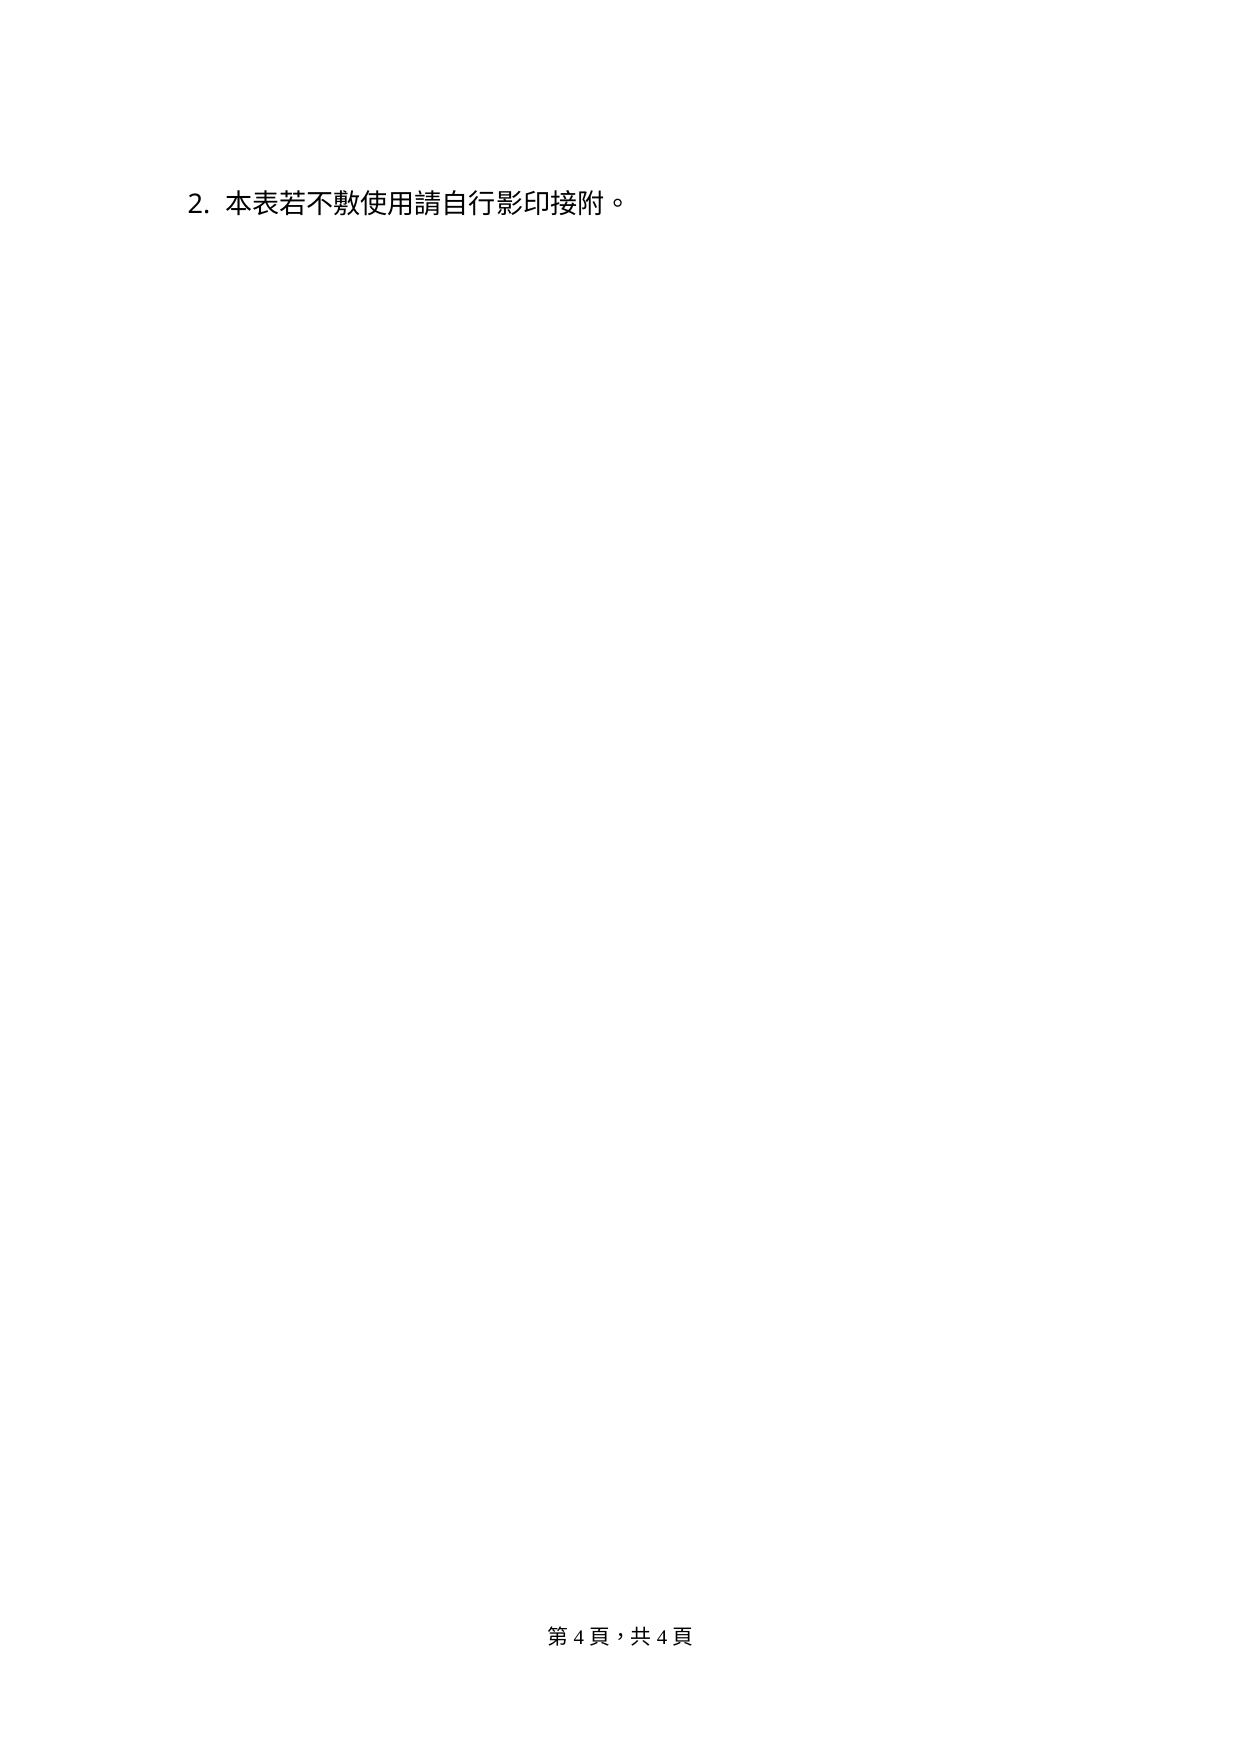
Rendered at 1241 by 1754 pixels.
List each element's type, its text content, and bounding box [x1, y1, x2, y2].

list 本表若不敷使用請自行影印接附。 [187, 164, 1053, 239]
